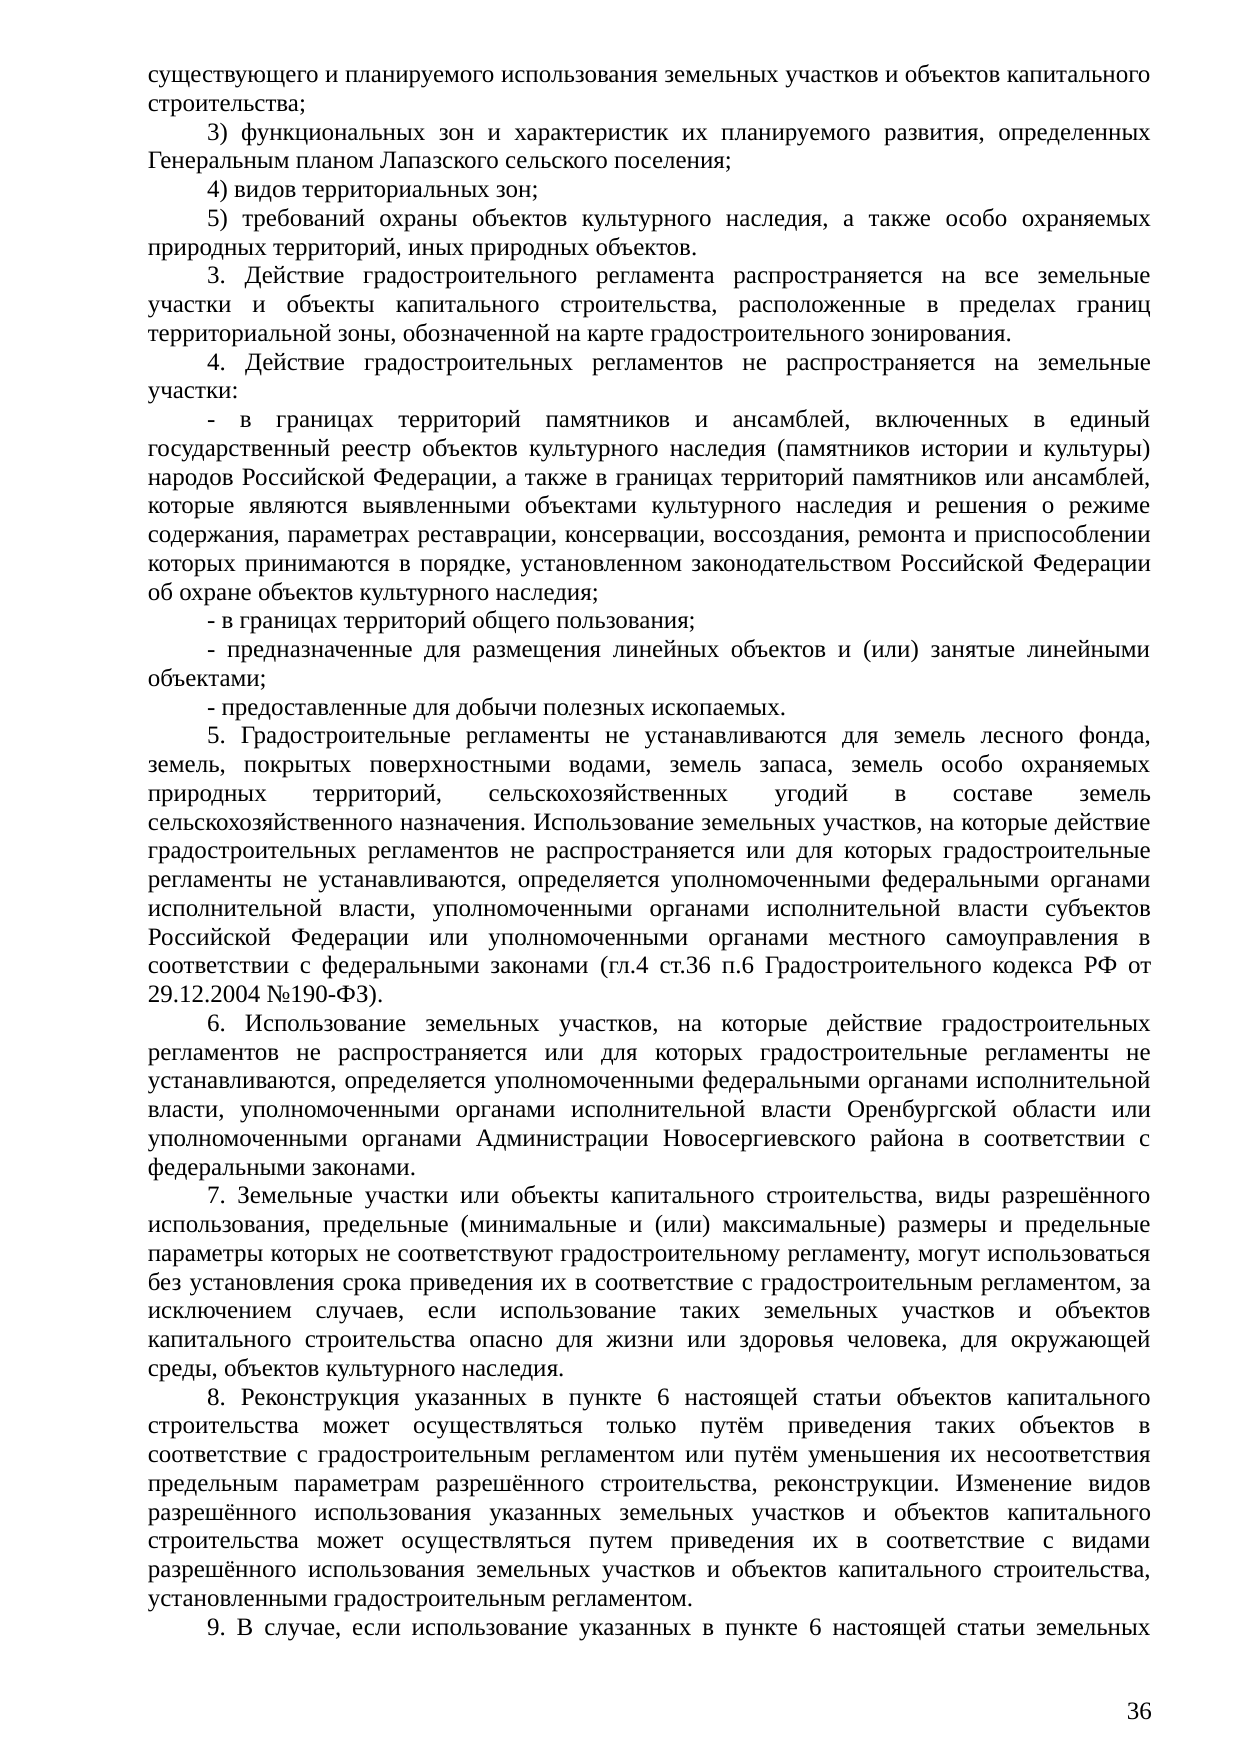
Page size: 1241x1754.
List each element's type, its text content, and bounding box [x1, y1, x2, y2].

text - в границах территорий памятников и ансамблей, включенных в единый государственный реестр объектов культурного наследия (памятников истории и культуры) народов Российской Федерации, а также в границах территорий памятников или ансамблей, которые являются выявленными объектами культурного наследия и решения о режиме содержания, параметрах реставрации, консервации, воссоздания, ремонта и приспособлении которых принимаются в порядке, установленном законодательством Российской Федерации об охране объектов культурного наследия; [148, 404, 1152, 605]
text 5. Градостроительные регламенты не устанавливаются для земель лесного фонда, земель, покрытых поверхностными водами, земель запаса, земель особо охраняемых природных территорий, сельскохозяйственных угодий в составе земель сельскохозяйственного назначения. Использование земельных участков, на которые действие градостроительных регламентов не распространяется или для которых градостроительные регламенты не устанавливаются, определяется уполномоченными федеральными органами исполнительной власти, уполномоченными органами исполнительной власти субъектов Российской Федерации или уполномоченными органами местного самоуправления в соответствии с федеральными законами (гл.4 ст.36 п.6 Градостроительного кодекса РФ от 29.12.2004 №190-ФЗ). [148, 720, 1152, 1008]
text 3) функциональных зон и характеристик их планируемого развития, определенных Генеральным планом Лапазского сельского поселения; [148, 117, 1152, 174]
text 4. Действие градостроительных регламентов не распространяется на земельные участки: [148, 347, 1152, 404]
text 3. Действие градостроительного регламента распространяется на все земельные участки и объекты капитального строительства, расположенные в пределах границ территориальной зоны, обозначенной на карте градостроительного зонирования. [148, 260, 1152, 347]
text 6. Использование земельных участков, на которые действие градостроительных регламентов не распространяется или для которых градостроительные регламенты не устанавливаются, определяется уполномоченными федеральными органами исполнительной власти, уполномоченными органами исполнительной власти Оренбургской области или уполномоченными органами Администрации Новосергиевского района в соответствии с федеральными законами. [148, 1008, 1152, 1180]
text 9. В случае, если использование указанных в пункте 6 настоящей статьи земельных [148, 1612, 1152, 1640]
text 8. Реконструкция указанных в пункте 6 настоящей статьи объектов капитального строительства может осуществляться только путём приведения таких объектов в соответствие с градостроительным регламентом или путём уменьшения их несоответствия предельным параметрам разрешённого строительства, реконструкции. Изменение видов разрешённого использования указанных земельных участков и объектов капитального строительства может осуществляться путем приведения их в соответствие с видами разрешённого использования земельных участков и объектов капитального строительства, установленными градостроительным регламентом. [148, 1382, 1152, 1612]
text - предоставленные для добычи полезных ископаемых. [148, 692, 1152, 720]
text 4) видов территориальных зон; [148, 174, 1152, 203]
text - в границах территорий общего пользования; [148, 605, 1152, 634]
text 5) требований охраны объектов культурного наследия, а также особо охраняемых природных территорий, иных природных объектов. [148, 203, 1152, 260]
text - предназначенные для размещения линейных объектов и (или) занятые линейными объектами; [148, 634, 1152, 692]
text существующего и планируемого использования земельных участков и объектов капитального строительства; [148, 59, 1152, 117]
text 7. Земельные участки или объекты капитального строительства, виды разрешённого использования, предельные (минимальные и (или) максимальные) размеры и предельные параметры которых не соответствуют градостроительному регламенту, могут использоваться без установления срока приведения их в соответствие с градостроительным регламентом, за исключением случаев, если использование таких земельных участков и объектов капитального строительства опасно для жизни или здоровья человека, для окружающей среды, объектов культурного наследия. [148, 1180, 1152, 1382]
